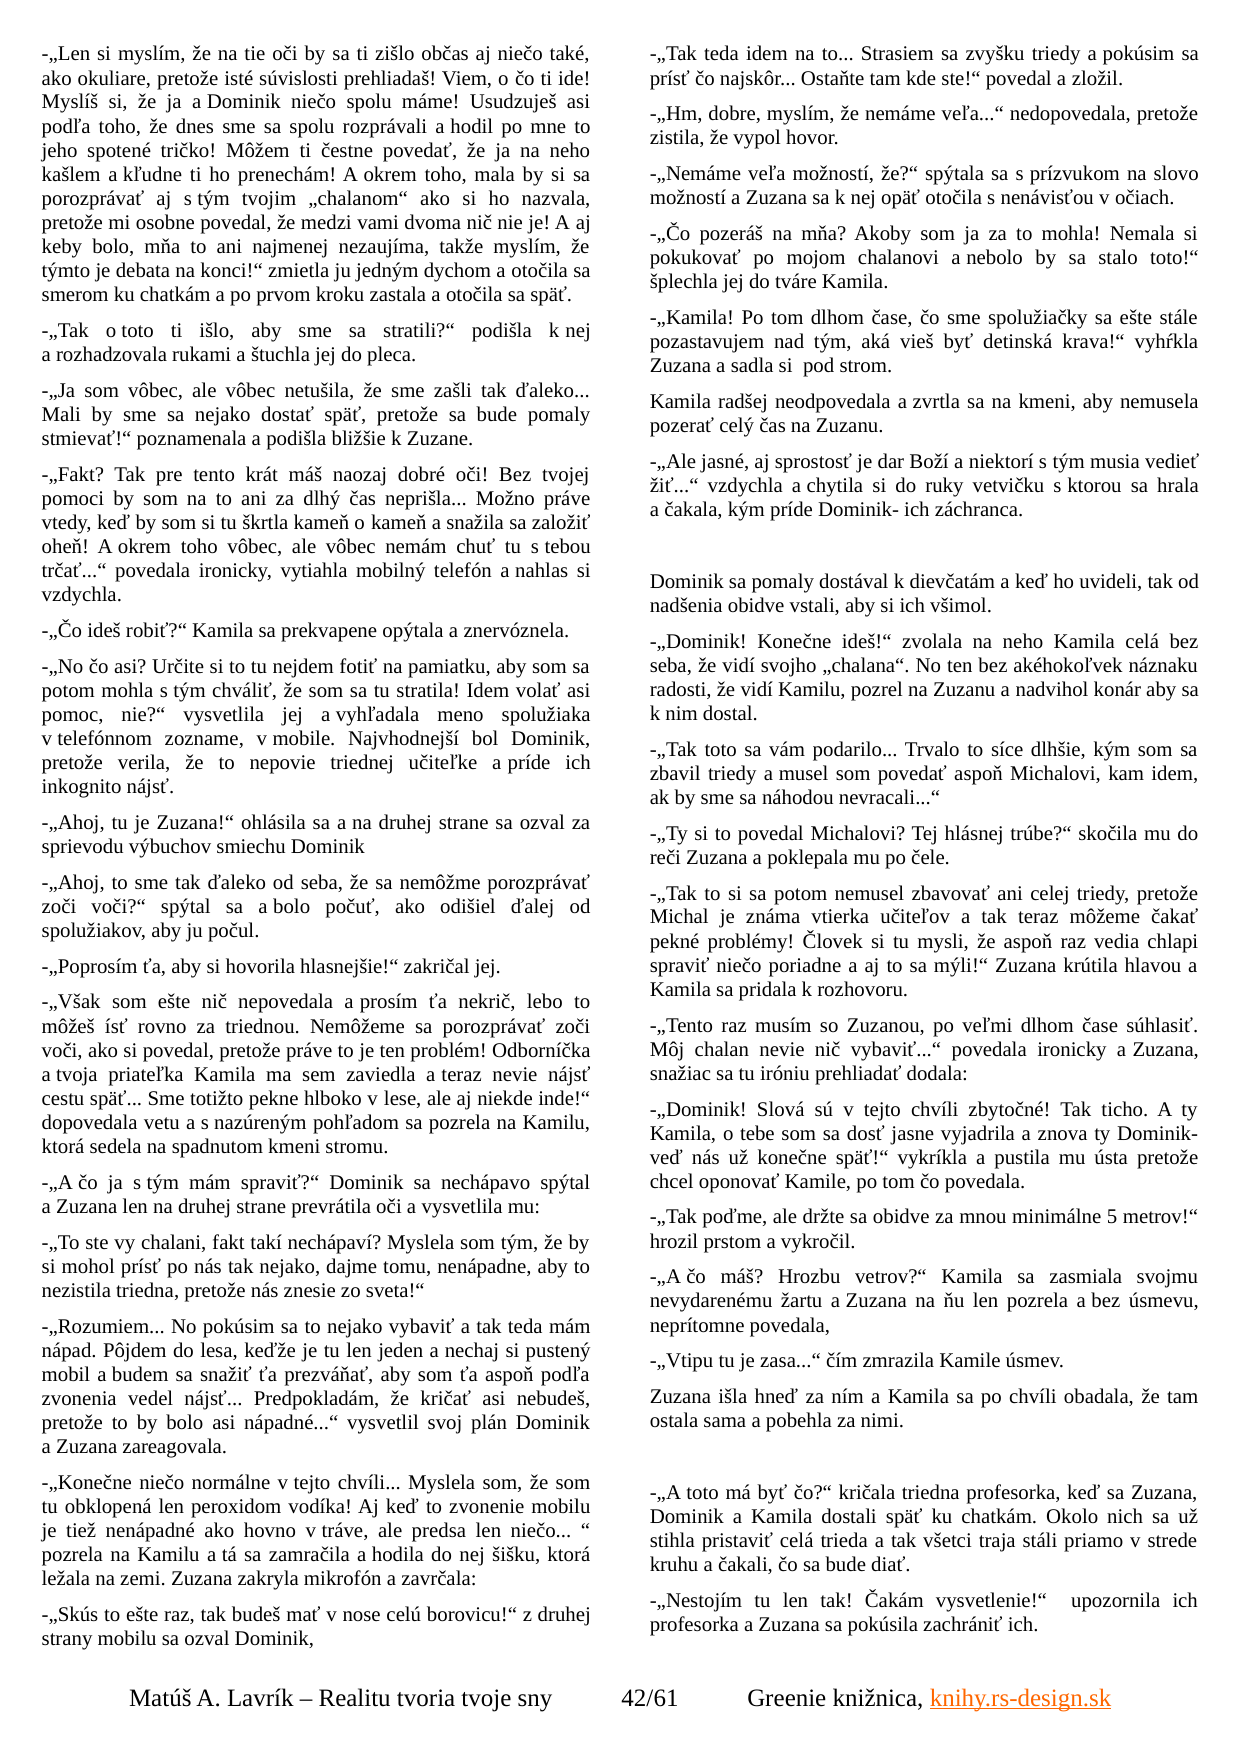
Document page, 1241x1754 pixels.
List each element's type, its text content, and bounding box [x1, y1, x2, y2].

text Zuzana išla hneď za ním a Kamila sa po chvíli obadala, že tam ostala sama a pobehla za nimi. [649, 1384, 1199, 1432]
text -„A čo máš? Hrozbu vetrov?“ Kamila sa zasmiala svojmu nevydarenému žartu a Zuzana na ňu len pozrela a bez úsmevu, neprítomne povedala, [649, 1264, 1199, 1337]
text -„Dominik! Slová sú v tejto chvíli zbytočné! Tak ticho. A ty Kamila, o tebe som sa dosť jasne vyjadrila a znova ty Dominik- veď nás už konečne späť!“ vykríkla a pustila mu ústa pretože chcel oponovať Kamile, po tom čo povedala. [649, 1096, 1199, 1193]
text -„Tak poďme, ale držte sa obidve za mnou minimálne 5 metrov!“ hrozil prstom a vykročil. [649, 1204, 1199, 1253]
text -„Nemáme veľa možností, že?“ spýtala sa s prízvukom na slovo možností a Zuzana sa k nej opäť otočila s nenávisťou v očiach. [649, 161, 1199, 209]
text Dominik sa pomaly dostával k dievčatám a keď ho uvideli, tak od nadšenia obidve vstali, aby si ich všimol. [649, 569, 1199, 617]
text -„Tak toto sa vám podarilo... Trvalo to síce dlhšie, kým som sa zbavil triedy a musel som povedať aspoň Michalovi, kam idem, ak by sme sa náhodou nevracali...“ [649, 737, 1199, 809]
text -„Konečne niečo normálne v tejto chvíli... Myslela som, že som tu obklopená len peroxidom vodíka! Aj keď to zvonenie mobilu je tiež nenápadné ako hovno v tráve, ale predsa len niečo... “ pozrela na Kamilu a tá sa zamračila a hodila do nej šišku, ktorá ležala na zemi. Zuzana zakryla mikrofón a zavrčala: [41, 1470, 591, 1590]
text -„Len si myslím, že na tie oči by sa ti zišlo občas aj niečo také, ako okuliare, pretože isté súvislosti prehliadaš! Viem, o čo ti ide! Myslíš si, že ja a Dominik niečo spolu máme! Usudzuješ asi podľa toho, že dnes sme sa spolu rozprávali a hodil po mne to jeho spotené tričko! Môžem ti čestne povedať, že ja na neho kašlem a kľudne ti ho prenechám! A okrem toho, mala by si sa porozprávať aj s tým tvojim „chalanom“ ako si ho nazvala, pretože mi osobne povedal, že medzi vami dvoma nič nie je! A aj keby bolo, mňa to ani najmenej nezaujíma, takže myslím, že týmto je debata na konci!“ zmietla ju jedným dychom a otočila sa smerom ku chatkám a po prvom kroku zastala a otočila sa späť. [41, 41, 591, 306]
text -„Kamila! Po tom dlhom čase, čo sme spolužiačky sa ešte stále pozastavujem nad tým, aká vieš byť detinská krava!“ vyhŕkla Zuzana a sadla si pod strom. [649, 305, 1199, 377]
text -„Skús to ešte raz, tak budeš mať v nose celú borovicu!“ z druhej strany mobilu sa ozval Dominik, [41, 1602, 591, 1650]
text -„Poprosím ťa, aby si hovorila hlasnejšie!“ zakričal jej. [41, 954, 591, 978]
text -„Čo ideš robiť?“ Kamila sa prekvapene opýtala a znervóznela. [41, 618, 591, 642]
text -„Nestojím tu len tak! Čakám vysvetlenie!“ upozornila ich profesorka a Zuzana sa pokúsila zachrániť ich. [649, 1588, 1199, 1636]
text -„No čo asi? Určite si to tu nejdem fotiť na pamiatku, aby som sa potom mohla s tým chváliť, že som sa tu stratila! Idem volať asi pomoc, nie?“ vysvetlila jej a vyhľadala meno spolužiaka v telefónnom zozname, v mobile. Najvhodnejší bol Dominik, pretože verila, že to nepovie triednej učiteľke a príde ich inkognito nájsť. [41, 654, 591, 798]
text -„Ale jasné, aj sprostosť je dar Boží a niektorí s tým musia vedieť žiť...“ vzdychla a chytila si do ruky vetvičku s ktorou sa hrala a čakala, kým príde Dominik- ich záchranca. [649, 449, 1199, 521]
text -„Ja som vôbec, ale vôbec netušila, že sme zašli tak ďaleko... Mali by sme sa nejako dostať späť, pretože sa bude pomaly stmievať!“ poznamenala a podišla bližšie k Zuzane. [41, 378, 591, 450]
text -„Hm, dobre, myslím, že nemáme veľa...“ nedopovedala, pretože zistila, že vypol hovor. [649, 101, 1199, 149]
text -„Tento raz musím so Zuzanou, po veľmi dlhom čase súhlasiť. Môj chalan nevie nič vybaviť...“ povedala ironicky a Zuzana, snažiac sa tu iróniu prehliadať dodala: [649, 1012, 1199, 1085]
text Kamila radšej neodpovedala a zvrtla sa na kmeni, aby nemusela pozerať celý čas na Zuzanu. [649, 389, 1199, 437]
text -„Ty si to povedal Michalovi? Tej hlásnej trúbe?“ skočila mu do reči Zuzana a poklepala mu po čele. [649, 821, 1199, 869]
text -„Tak o toto ti išlo, aby sme sa stratili?“ podišla k nej a rozhadzovala rukami a štuchla jej do pleca. [41, 318, 591, 366]
text -„Vtipu tu je zasa...“ čím zmrazila Kamile úsmev. [649, 1348, 1199, 1372]
text -„Čo pozeráš na mňa? Akoby som ja za to mohla! Nemala si pokukovať po mojom chalanovi a nebolo by sa stalo toto!“ šplechla jej do tváre Kamila. [649, 221, 1199, 293]
text -„Rozumiem... No pokúsim sa to nejako vybaviť a tak teda mám nápad. Pôjdem do lesa, keďže je tu len jeden a nechaj si pustený mobil a budem sa snažiť ťa prezváňať, aby som ťa aspoň podľa zvonenia vedel nájsť... Predpokladám, že kričať asi nebudeš, pretože to by bolo asi nápadné...“ vysvetlil svoj plán Dominik a Zuzana zareagovala. [41, 1313, 591, 1458]
text -„A čo ja s tým mám spraviť?“ Dominik sa nechápavo spýtal a Zuzana len na druhej strane prevrátila oči a vysvetlila mu: [41, 1170, 591, 1218]
text -„Ahoj, tu je Zuzana!“ ohlásila sa a na druhej strane sa ozval za sprievodu výbuchov smiechu Dominik [41, 810, 591, 858]
text -„Tak to si sa potom nemusel zbavovať ani celej triedy, pretože Michal je známa vtierka učiteľov a tak teraz môžeme čakať pekné problémy! Človek si tu mysli, že aspoň raz vedia chlapi spraviť niečo poriadne a aj to sa mýli!“ Zuzana krútila hlavou a Kamila sa pridala k rozhovoru. [649, 880, 1199, 1001]
text -„To ste vy chalani, fakt takí nechápaví? Myslela som tým, že by si mohol prísť po nás tak nejako, dajme tomu, nenápadne, aby to nezistila triedna, pretože nás znesie zo sveta!“ [41, 1229, 591, 1302]
text -„Dominik! Konečne ideš!“ zvolala na neho Kamila celá bez seba, že vidí svojho „chalana“. No ten bez akéhokoľvek náznaku radosti, že vidí Kamilu, pozrel na Zuzanu a nadvihol konár aby sa k nim dostal. [649, 628, 1199, 725]
text -„A toto má byť čo?“ kričala triedna profesorka, keď sa Zuzana, Dominik a Kamila dostali späť ku chatkám. Okolo nich sa už stihla pristaviť celá trieda a tak všetci traja stáli priamo v strede kruhu a čakali, čo sa bude diať. [649, 1480, 1199, 1576]
text -„Fakt? Tak pre tento krát máš naozaj dobré oči! Bez tvojej pomoci by som na to ani za dlhý čas neprišla... Možno práve vtedy, keď by som si tu škrtla kameň o kameň a snažila sa založiť oheň! A okrem toho vôbec, ale vôbec nemám chuť tu s tebou trčať...“ povedala ironicky, vytiahla mobilný telefón a nahlas si vzdychla. [41, 462, 591, 606]
text -„Tak teda idem na to... Strasiem sa zvyšku triedy a pokúsim sa prísť čo najskôr... Ostaňte tam kde ste!“ povedal a zložil. [649, 41, 1199, 89]
text -„Však som ešte nič nepovedala a prosím ťa nekrič, lebo to môžeš ísť rovno za triednou. Nemôžeme sa porozprávať zoči voči, ako si povedal, pretože práve to je ten problém! Odborníčka a tvoja priateľka Kamila ma sem zaviedla a teraz nevie nájsť cestu späť... Sme totižto pekne hlboko v lese, ale aj niekde inde!“ dopovedala vetu a s nazúreným pohľadom sa pozrela na Kamilu, ktorá sedela na spadnutom kmeni stromu. [41, 989, 591, 1158]
text -„Ahoj, to sme tak ďaleko od seba, že sa nemôžme porozprávať zoči voči?“ spýtal sa a bolo počuť, ako odišiel ďalej od spolužiakov, aby ju počul. [41, 870, 591, 942]
